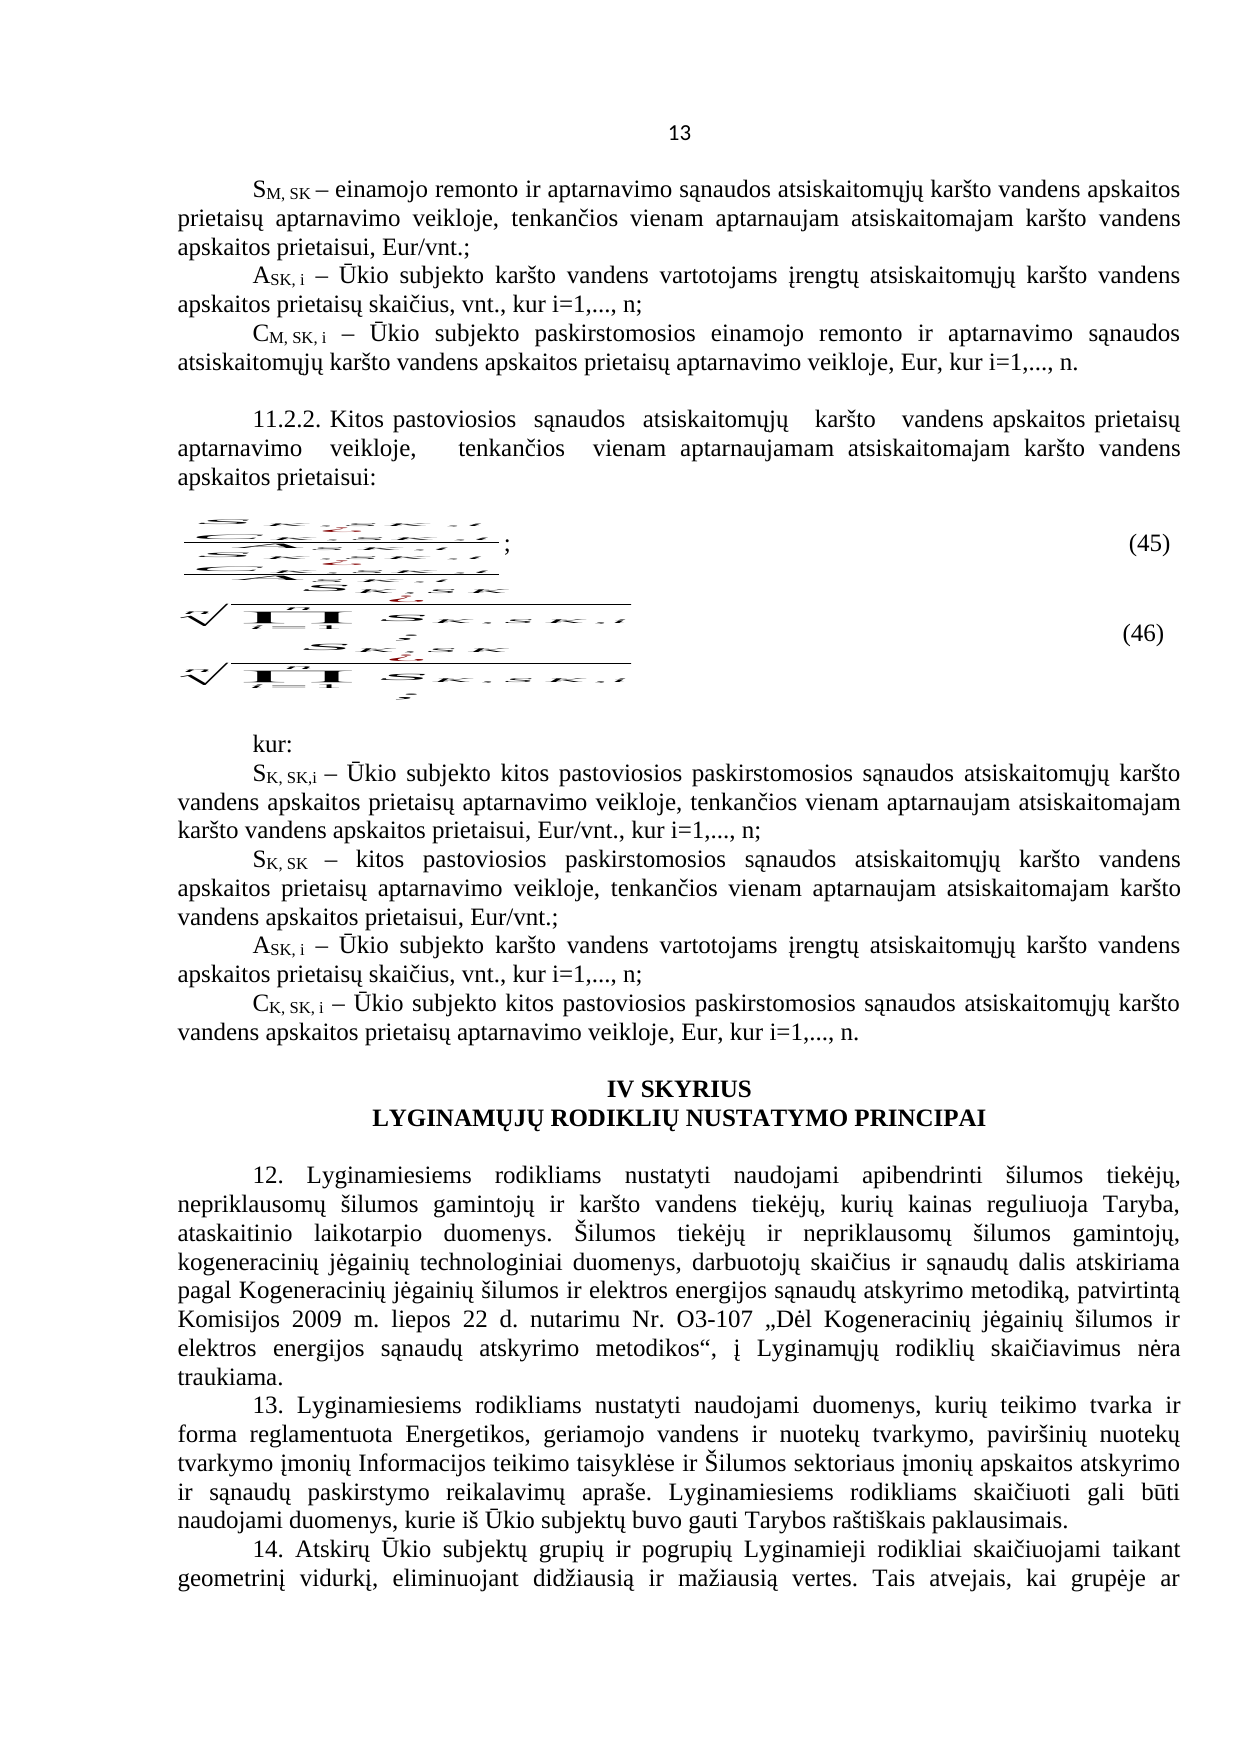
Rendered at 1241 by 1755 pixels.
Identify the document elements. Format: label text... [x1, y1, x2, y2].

text ASK, i – Ūkio subjekto karšto vandens vartotojams įrengtų atsiskaitomųjų karšto vandens apskaitos prietaisų skaičius, vnt., kur i=1,..., n; [177, 260, 1181, 318]
text kur: [177, 729, 1181, 758]
text SM, SK – einamojo remonto ir aptarnavimo sąnaudos atsiskaitomųjų karšto vandens apskaitos prietaisų aptarnavimo veikloje, tenkančios vienam aptarnaujam atsiskaitomajam karšto vandens apskaitos prietaisui, Eur/vnt.; [177, 174, 1181, 260]
text CM, SK, i – Ūkio subjekto paskirstomosios einamojo remonto ir aptarnavimo sąnaudos atsiskaitomųjų karšto vandens apskaitos prietaisų aptarnavimo veikloje, Eur, kur i=1,..., n. [177, 318, 1181, 375]
text SK, SK – kitos pastoviosios paskirstomosios sąnaudos atsiskaitomųjų karšto vandens apskaitos prietaisų aptarnavimo veikloje, tenkančios vienam aptarnaujam atsiskaitomajam karšto vandens apskaitos prietaisui, Eur/vnt.; [177, 844, 1181, 930]
text IV SKYRIUS [177, 1074, 1181, 1103]
text ; (45) [177, 519, 1181, 583]
text ASK, i – Ūkio subjekto karšto vandens vartotojams įrengtų atsiskaitomųjų karšto vandens apskaitos prietaisų skaičius, vnt., kur i=1,..., n; [177, 930, 1181, 988]
text CK, SK, i – Ūkio subjekto kitos pastoviosios paskirstomosios sąnaudos atsiskaitomųjų karšto vandens apskaitos prietaisų aptarnavimo veikloje, Eur, kur i=1,..., n. [177, 988, 1181, 1045]
text 14. Atskirų Ūkio subjektų grupių ir pogrupių Lyginamieji rodikliai skaičiuojami taikant geometrinį vidurkį, eliminuojant didžiausią ir mažiausią vertes. Tais atvejais, kai grupėje ar [177, 1534, 1181, 1592]
text SK, SK,i – Ūkio subjekto kitos pastoviosios paskirstomosios sąnaudos atsiskaitomųjų karšto vandens apskaitos prietaisų aptarnavimo veikloje, tenkančios vienam aptarnaujam atsiskaitomajam karšto vandens apskaitos prietaisui, Eur/vnt., kur i=1,..., n; [177, 758, 1181, 844]
text 11.2.2. Kitos pastoviosios sąnaudos atsiskaitomųjų karšto vandens apskaitos prietaisų aptarnavimo veikloje, tenkančios vienam aptarnaujamam atsiskaitomajam karšto vandens apskaitos prietaisui: [177, 404, 1181, 490]
text LYGINAMŲJŲ RODIKLIŲ NUSTATYMO PRINCIPAI [177, 1103, 1181, 1132]
text 12. Lyginamiesiems rodikliams nustatyti naudojami apibendrinti šilumos tiekėjų, nepriklausomų šilumos gamintojų ir karšto vandens tiekėjų, kurių kainas reguliuoja Taryba, ataskaitinio laikotarpio duomenys. Šilumos tiekėjų ir nepriklausomų šilumos gamintojų, kogeneracinių jėgainių technologiniai duomenys, darbuotojų skaičius ir sąnaudų dalis atskiriama pagal Kogeneracinių jėgainių šilumos ir elektros energijos sąnaudų atskyrimo metodiką, patvirtintą Komisijos 2009 m. liepos 22 d. nutarimu Nr. O3-107 „Dėl Kogeneracinių jėgainių šilumos ir elektros energijos sąnaudų atskyrimo metodikos“, į Lyginamųjų rodiklių skaičiavimus nėra traukiama. [177, 1160, 1181, 1390]
text (46) [177, 583, 1181, 700]
text 13. Lyginamiesiems rodikliams nustatyti naudojami duomenys, kurių teikimo tvarka ir forma reglamentuota Energetikos, geriamojo vandens ir nuotekų tvarkymo, paviršinių nuotekų tvarkymo įmonių Informacijos teikimo taisyklėse ir Šilumos sektoriaus įmonių apskaitos atskyrimo ir sąnaudų paskirstymo reikalavimų apraše. Lyginamiesiems rodikliams skaičiuoti gali būti naudojami duomenys, kurie iš Ūkio subjektų buvo gauti Tarybos raštiškais paklausimais. [177, 1390, 1181, 1534]
